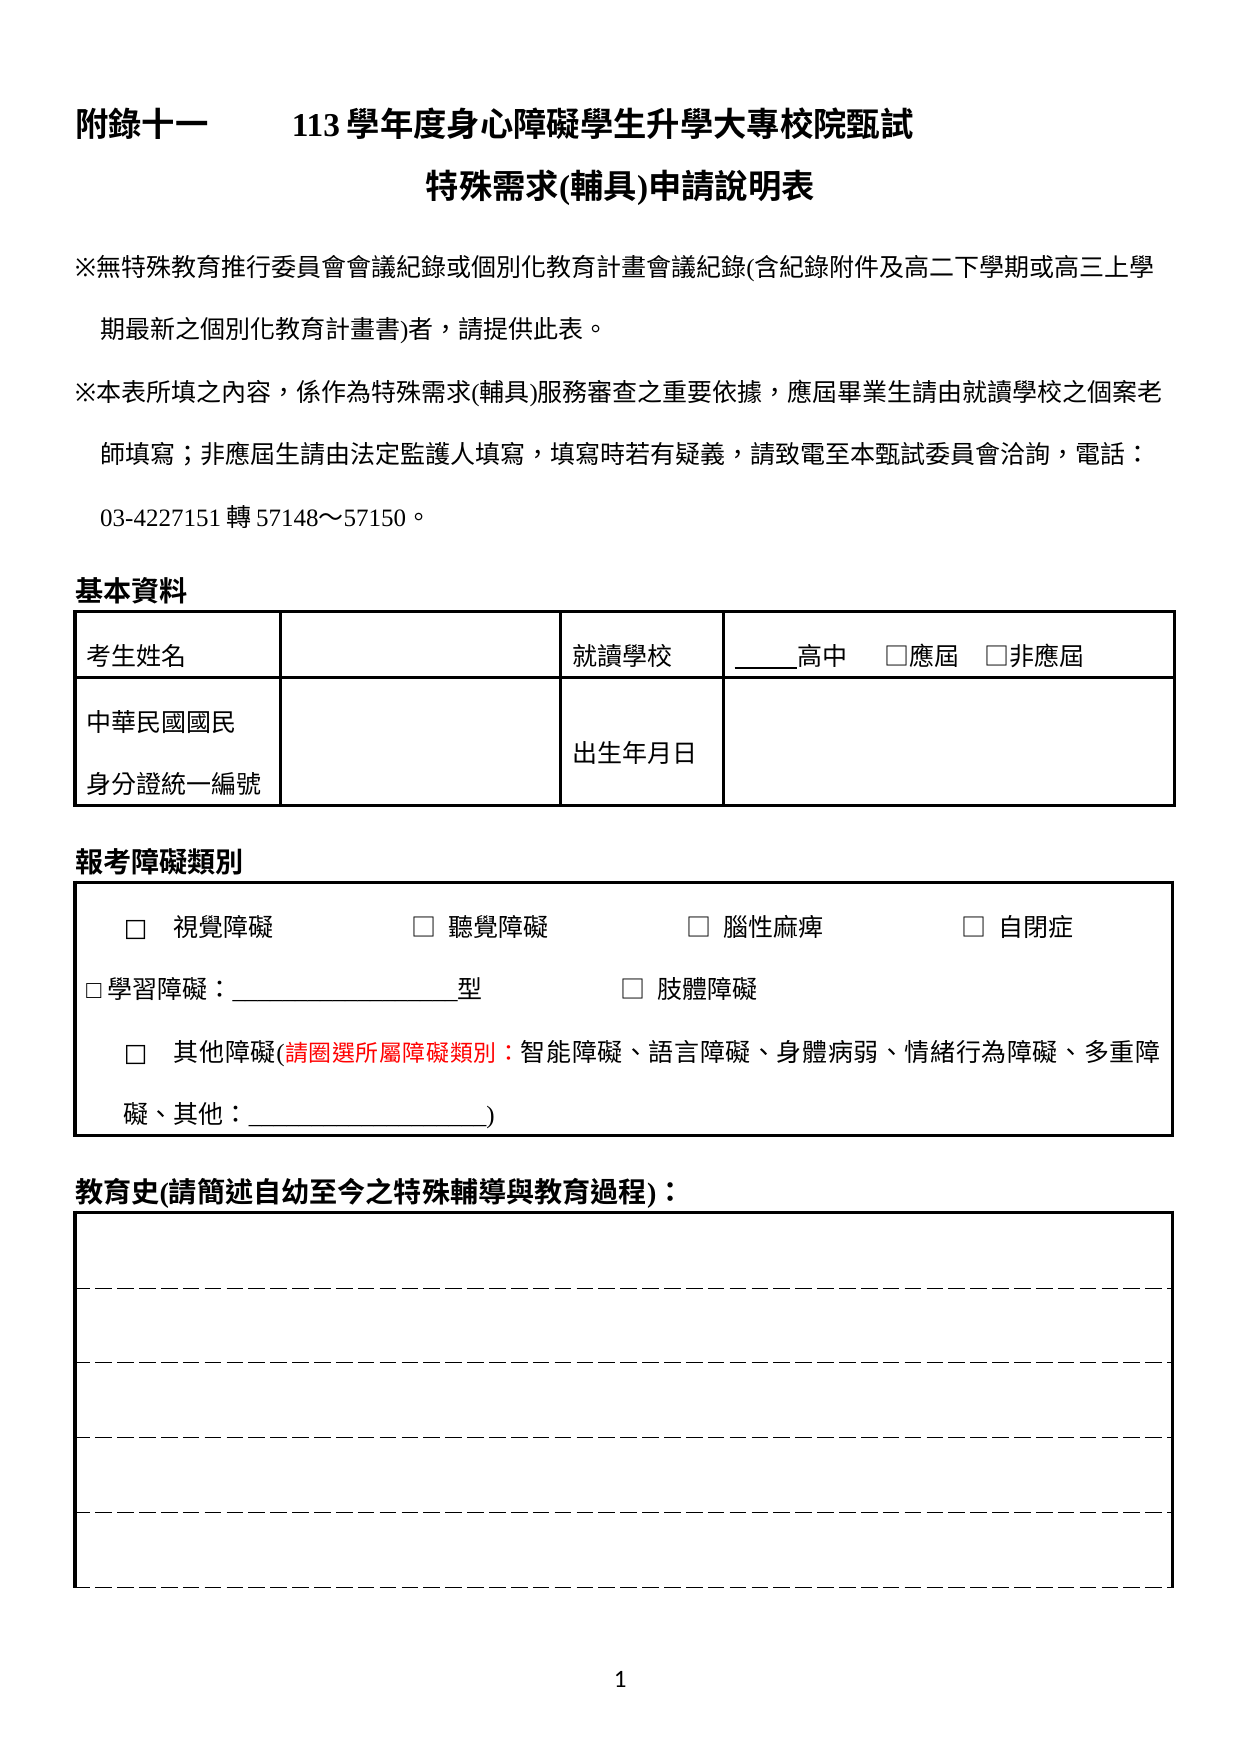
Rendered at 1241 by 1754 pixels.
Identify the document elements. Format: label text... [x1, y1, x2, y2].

table_header 高中 □應屆 □非應屆 [725, 613, 1173, 676]
subtitle 附錄十一 113學年度身心障礙學生升學大專校院甄試 [75, 80, 1165, 142]
table_cell [77, 1512, 1171, 1587]
table_cell 中華民國國民 身分證統一編號 [77, 679, 279, 804]
text 報考障礙類別 [75, 818, 1165, 881]
text 基本資料 [75, 547, 1165, 610]
table_cell [282, 679, 559, 804]
table_cell 出生年月日 [562, 679, 722, 804]
table_header 視覺障礙 □ 聽覺障礙 □ 腦性麻痺 □ 自閉症 □ 學習障礙：__________________型 □ 肢體障礙 其他障礙(請圈選所屬障礙類別：智能障礙、語言障礙、身體病弱、情緒行為障礙、多重障礙、其他：___________________) [77, 884, 1171, 1134]
table_header [77, 1214, 1171, 1287]
text ※本表所填之內容，係作為特殊需求(輔具)服務審查之重要依據，應屆畢業生請由就讀學校之個案老師填寫；非應屆生請由法定監護人填寫，填寫時若有疑義，請致電至本甄試委員會洽詢，電話：03-4227151轉57148～57150。 [75, 349, 1165, 536]
table_cell [725, 679, 1173, 804]
table_header 就讀學校 [562, 613, 722, 676]
table_cell [77, 1437, 1171, 1512]
text ※無特殊教育推行委員會會議紀錄或個別化教育計畫會議紀錄(含紀錄附件及高二下學期或高三上學期最新之個別化教育計畫書)者，請提供此表。 [75, 224, 1165, 349]
table_header 考生姓名 [77, 613, 279, 676]
subtitle 特殊需求(輔具)申請說明表 [75, 142, 1165, 205]
table_header [282, 613, 559, 676]
text 教育史(請簡述自幼至今之特殊輔導與教育過程)： [75, 1148, 1165, 1211]
table_cell [77, 1362, 1171, 1437]
table_cell [77, 1288, 1171, 1362]
